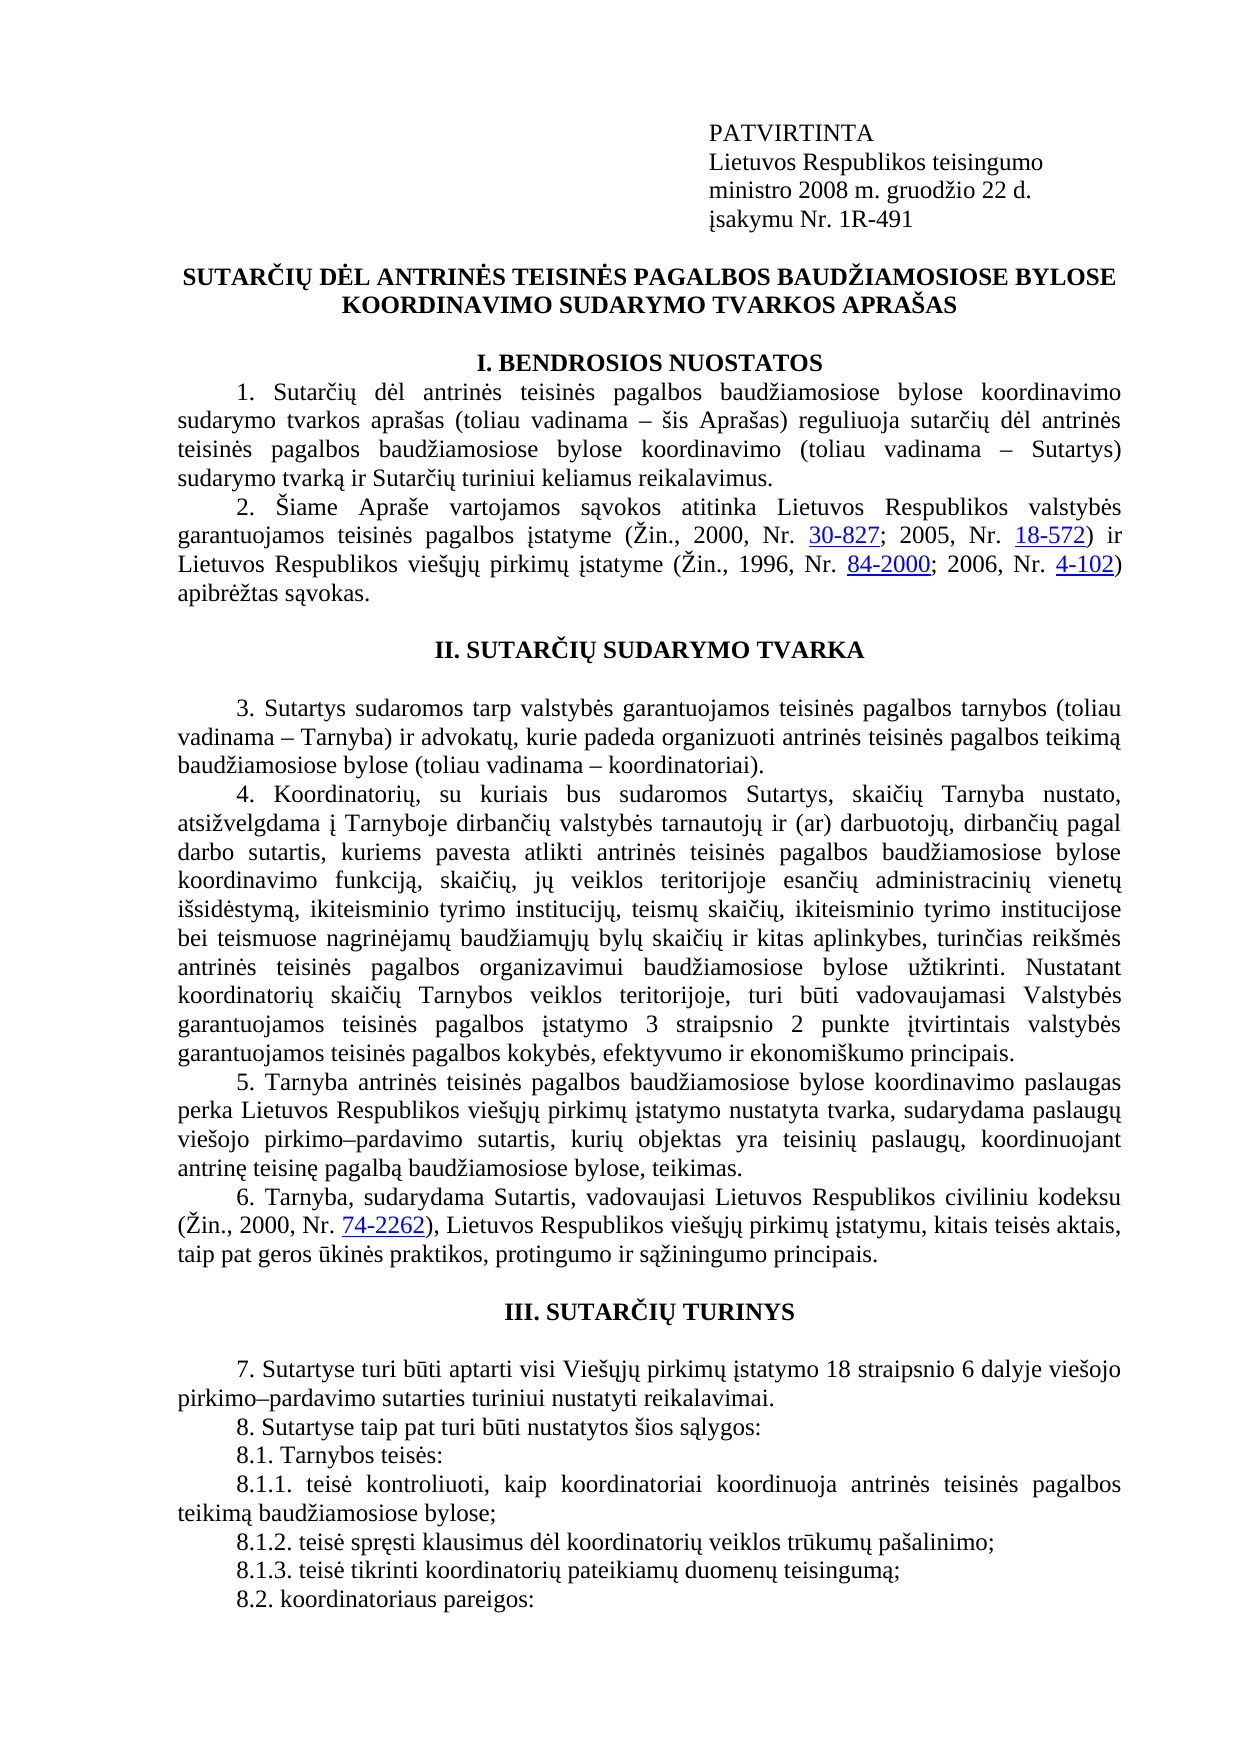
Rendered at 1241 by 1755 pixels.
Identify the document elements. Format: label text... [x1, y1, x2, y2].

text 4. Koordinatorių, su kuriais bus sudaromos Sutartys, skaičių Tarnyba nustato, atsižvelgdama į Tarnyboje dirbančių valstybės tarnautojų ir (ar) darbuotojų, dirbančių pagal darbo sutartis, kuriems pavesta atlikti antrinės teisinės pagalbos baudžiamosiose bylose koordinavimo funkciją, skaičių, jų veiklos teritorijoje esančių administracinių vienetų išsidėstymą, ikiteisminio tyrimo institucijų, teismų skaičių, ikiteisminio tyrimo institucijose bei teismuose nagrinėjamų baudžiamųjų bylų skaičių ir kitas aplinkybes, turinčias reikšmės antrinės teisinės pagalbos organizavimui baudžiamosiose bylose užtikrinti. Nustatant koordinatorių skaičių Tarnybos veiklos teritorijoje, turi būti vadovaujamasi Valstybės garantuojamos teisinės pagalbos įstatymo 3 straipsnio 2 punkte įtvirtintais valstybės garantuojamos teisinės pagalbos kokybės, efektyvumo ir ekonomiškumo principais. [177, 779, 1122, 1067]
text PATVIRTINTA [709, 118, 1122, 147]
text 7. Sutartyse turi būti aptarti visi Viešųjų pirkimų įstatymo 18 straipsnio 6 dalyje viešojo pirkimo–pardavimo sutarties turiniui nustatyti reikalavimai. [177, 1354, 1122, 1412]
text Lietuvos Respublikos teisingumo [177, 147, 1122, 176]
text 8.2. koordinatoriaus pareigos: [177, 1584, 1122, 1613]
text I. BENDROSIOS NUOSTATOS [177, 348, 1122, 377]
text 8.1.2. teisė spręsti klausimus dėl koordinatorių veiklos trūkumų pašalinimo; [177, 1527, 1122, 1556]
text 3. Sutartys sudaromos tarp valstybės garantuojamos teisinės pagalbos tarnybos (toliau vadinama – Tarnyba) ir advokatų, kurie padeda organizuoti antrinės teisinės pagalbos teikimą baudžiamosiose bylose (toliau vadinama – koordinatoriai). [177, 693, 1122, 779]
text III. SUTARČIŲ TURINYS [177, 1297, 1122, 1326]
text II. SUTARČIŲ SUDARYMO TVARKA [177, 636, 1122, 664]
text įsakymu Nr. 1R-491 [177, 204, 1122, 233]
text 2. Šiame Apraše vartojamos sąvokos atitinka Lietuvos Respublikos valstybės garantuojamos teisinės pagalbos įstatyme (Žin., 2000, Nr. 30-827; 2005, Nr. 18-572) ir Lietuvos Respublikos viešųjų pirkimų įstatyme (Žin., 1996, Nr. 84-2000; 2006, Nr. 4-102) apibrėžtas sąvokas. [177, 492, 1122, 607]
text 1. Sutarčių dėl antrinės teisinės pagalbos baudžiamosiose bylose koordinavimo sudarymo tvarkos aprašas (toliau vadinama – šis Aprašas) reguliuoja sutarčių dėl antrinės teisinės pagalbos baudžiamosiose bylose koordinavimo (toliau vadinama – Sutartys) sudarymo tvarką ir Sutarčių turiniui keliamus reikalavimus. [177, 377, 1122, 492]
text 6. Tarnyba, sudarydama Sutartis, vadovaujasi Lietuvos Respublikos civiliniu kodeksu (Žin., 2000, Nr. 74-2262), Lietuvos Respublikos viešųjų pirkimų įstatymu, kitais teisės aktais, taip pat geros ūkinės praktikos, protingumo ir sąžiningumo principais. [177, 1182, 1122, 1268]
text 8.1. Tarnybos teisės: [177, 1441, 1122, 1469]
text 8.1.3. teisė tikrinti koordinatorių pateikiamų duomenų teisingumą; [177, 1556, 1122, 1584]
text 5. Tarnyba antrinės teisinės pagalbos baudžiamosiose bylose koordinavimo paslaugas perka Lietuvos Respublikos viešųjų pirkimų įstatymo nustatyta tvarka, sudarydama paslaugų viešojo pirkimo–pardavimo sutartis, kurių objektas yra teisinių paslaugų, koordinuojant antrinę teisinę pagalbą baudžiamosiose bylose, teikimas. [177, 1067, 1122, 1182]
text 8.1.1. teisė kontroliuoti, kaip koordinatoriai koordinuoja antrinės teisinės pagalbos teikimą baudžiamosiose bylose; [177, 1469, 1122, 1527]
text 8. Sutartyse taip pat turi būti nustatytos šios sąlygos: [177, 1412, 1122, 1441]
text ministro 2008 m. gruodžio 22 d. [177, 176, 1122, 204]
text SUTARČIŲ DĖL ANTRINĖS TEISINĖS PAGALBOS BAUDŽIAMOSIOSE BYLOSE KOORDINAVIMO SUDARYMO TVARKOS APRAŠAS [177, 262, 1122, 319]
